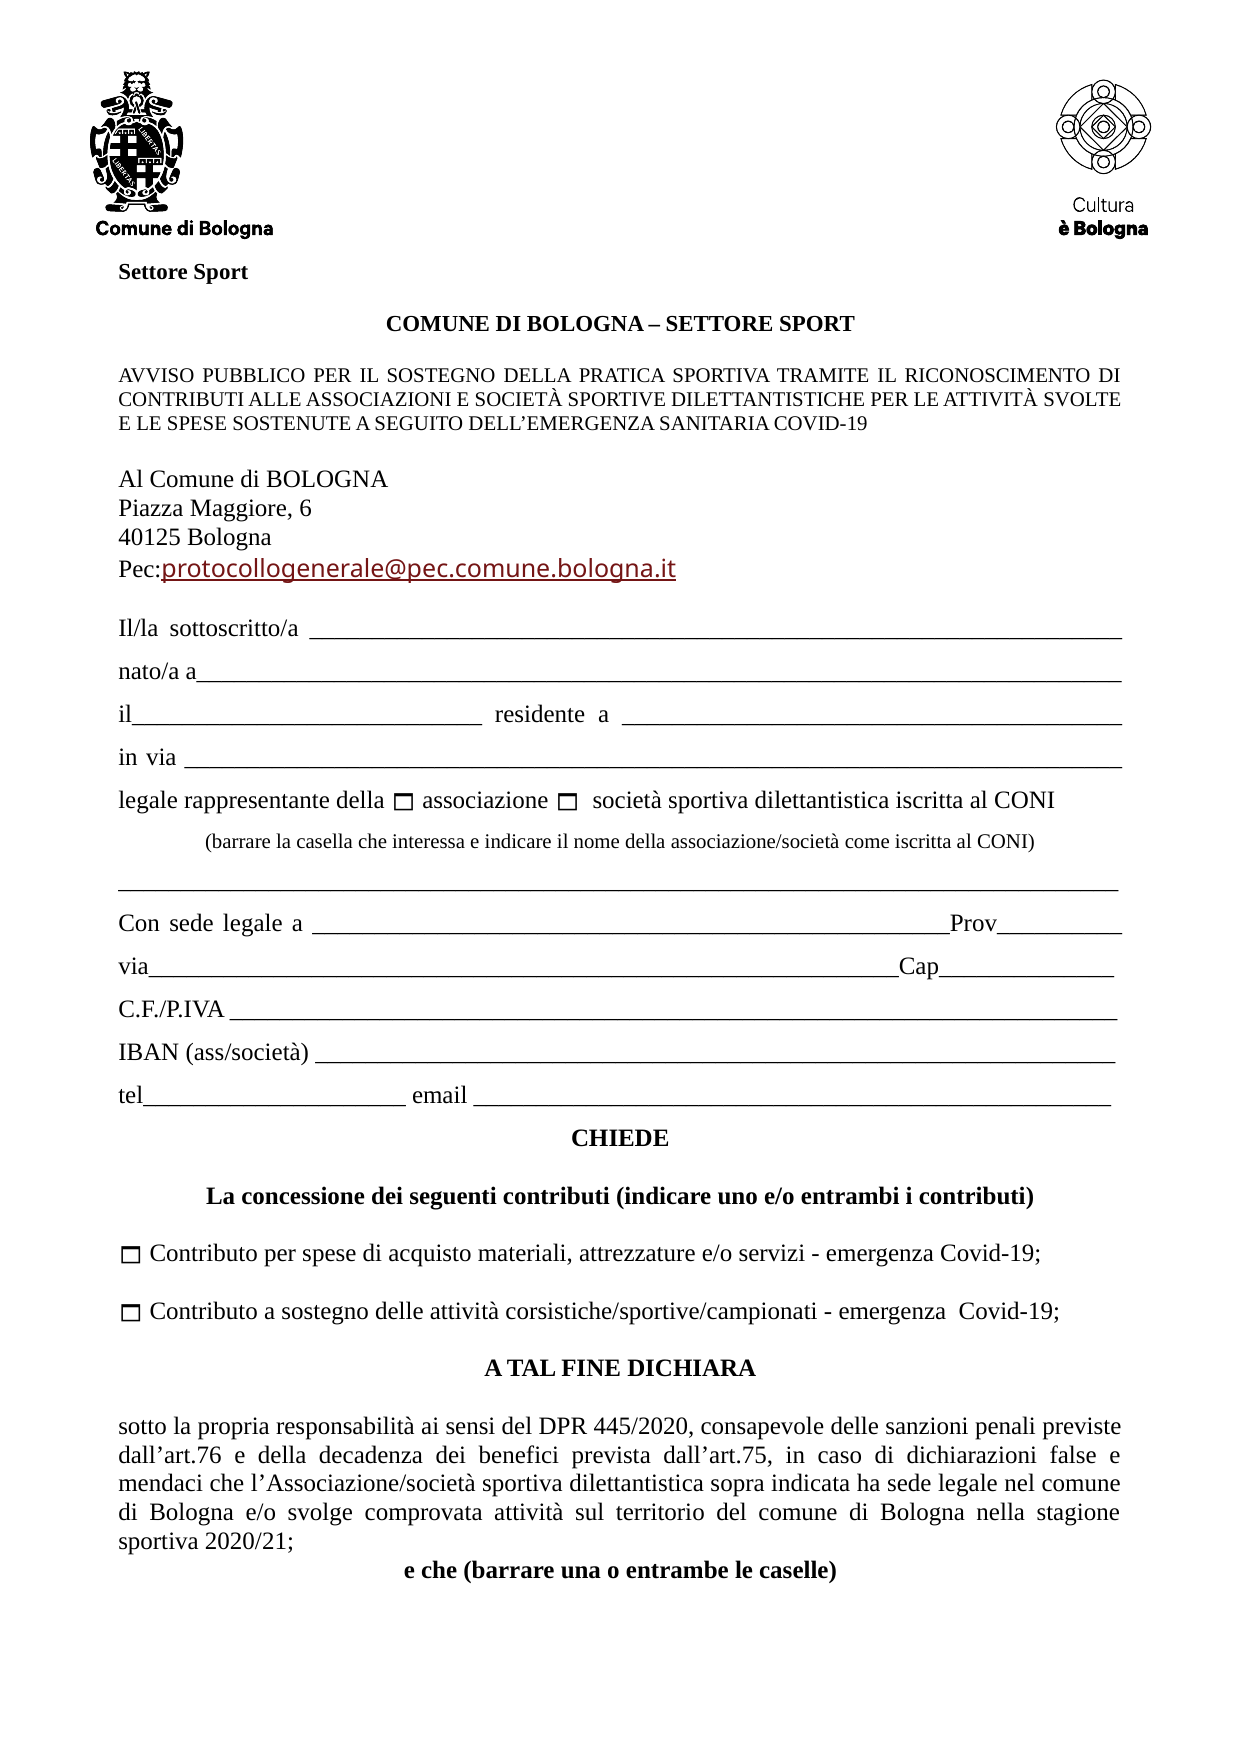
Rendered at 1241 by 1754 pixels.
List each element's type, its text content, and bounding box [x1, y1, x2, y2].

text La concessione dei seguenti contributi (indicare uno e/o entrambi i contributi) [118, 1181, 1122, 1210]
text sotto la propria responsabilità ai sensi del DPR 445/2020, consapevole delle sanzioni penali previste dall’art.76 e della decadenza dei benefici prevista dall’art.75, in caso di dichiarazioni false e mendaci che l’Associazione/società sportiva dilettantistica sopra indicata ha sede legale nel comune di Bologna e/o svolge comprovata attività sul territorio del comune di Bologna nella stagione sportiva 2020/21; [118, 1411, 1122, 1555]
text e che (barrare una o entrambe le caselle) [118, 1555, 1122, 1583]
text Con sede legale a ___________________________________________________Prov__________ via____________________________________________________________Cap______________ [118, 908, 1122, 980]
text C.F./P.IVA _______________________________________________________________________ [118, 994, 1122, 1023]
text (barrare la casella che interessa e indicare il nome della associazione/società come iscritta al CONI) [118, 829, 1122, 853]
text Settore Sport [118, 258, 1122, 284]
text  Contributo a sostegno delle attività corsistiche/sportive/campionati - emergenza Covid-19; [118, 1296, 1122, 1325]
text tel_____________________ email ___________________________________________________ [118, 1080, 1122, 1109]
text il____________________________ residente a ________________________________________ in via ___________________________________________________________________________ legale rappresentante della  associazione  società sportiva dilettantistica iscritta al CONI [118, 699, 1122, 814]
text  Contributo per spese di acquisto materiali, attrezzature e/o servizi - emergenza Covid-19; [118, 1238, 1122, 1267]
text Piazza Maggiore, 6 [118, 493, 1122, 522]
text Il/la sottoscritto/a _________________________________________________________________ nato/a a__________________________________________________________________________ [118, 613, 1122, 685]
text ________________________________________________________________________________ [118, 865, 1122, 893]
text 40125 Bologna [118, 522, 1122, 550]
text A TAL FINE DICHIARA [118, 1353, 1122, 1382]
text AVVISO PUBBLICO PER IL SOSTEGNO DELLA PRATICA SPORTIVA TRAMITE IL RICONOSCIMENTO DI CONTRIBUTI ALLE ASSOCIAZIONI E SOCIETÀ SPORTIVE DILETTANTISTICHE PER LE ATTIVITÀ SVOLTE E LE SPESE SOSTENUTE A SEGUITO DELL’EMERGENZA SANITARIA COVID-19 [118, 363, 1122, 435]
text Pec:protocollogenerale@pec.comune.bologna.it [118, 550, 1122, 584]
text COMUNE DI BOLOGNA – SETTORE SPORT [118, 310, 1122, 337]
text CHIEDE [118, 1123, 1122, 1152]
text Al Comune di BOLOGNA [118, 464, 1122, 493]
text IBAN (ass/società) ________________________________________________________________ [118, 1037, 1122, 1066]
